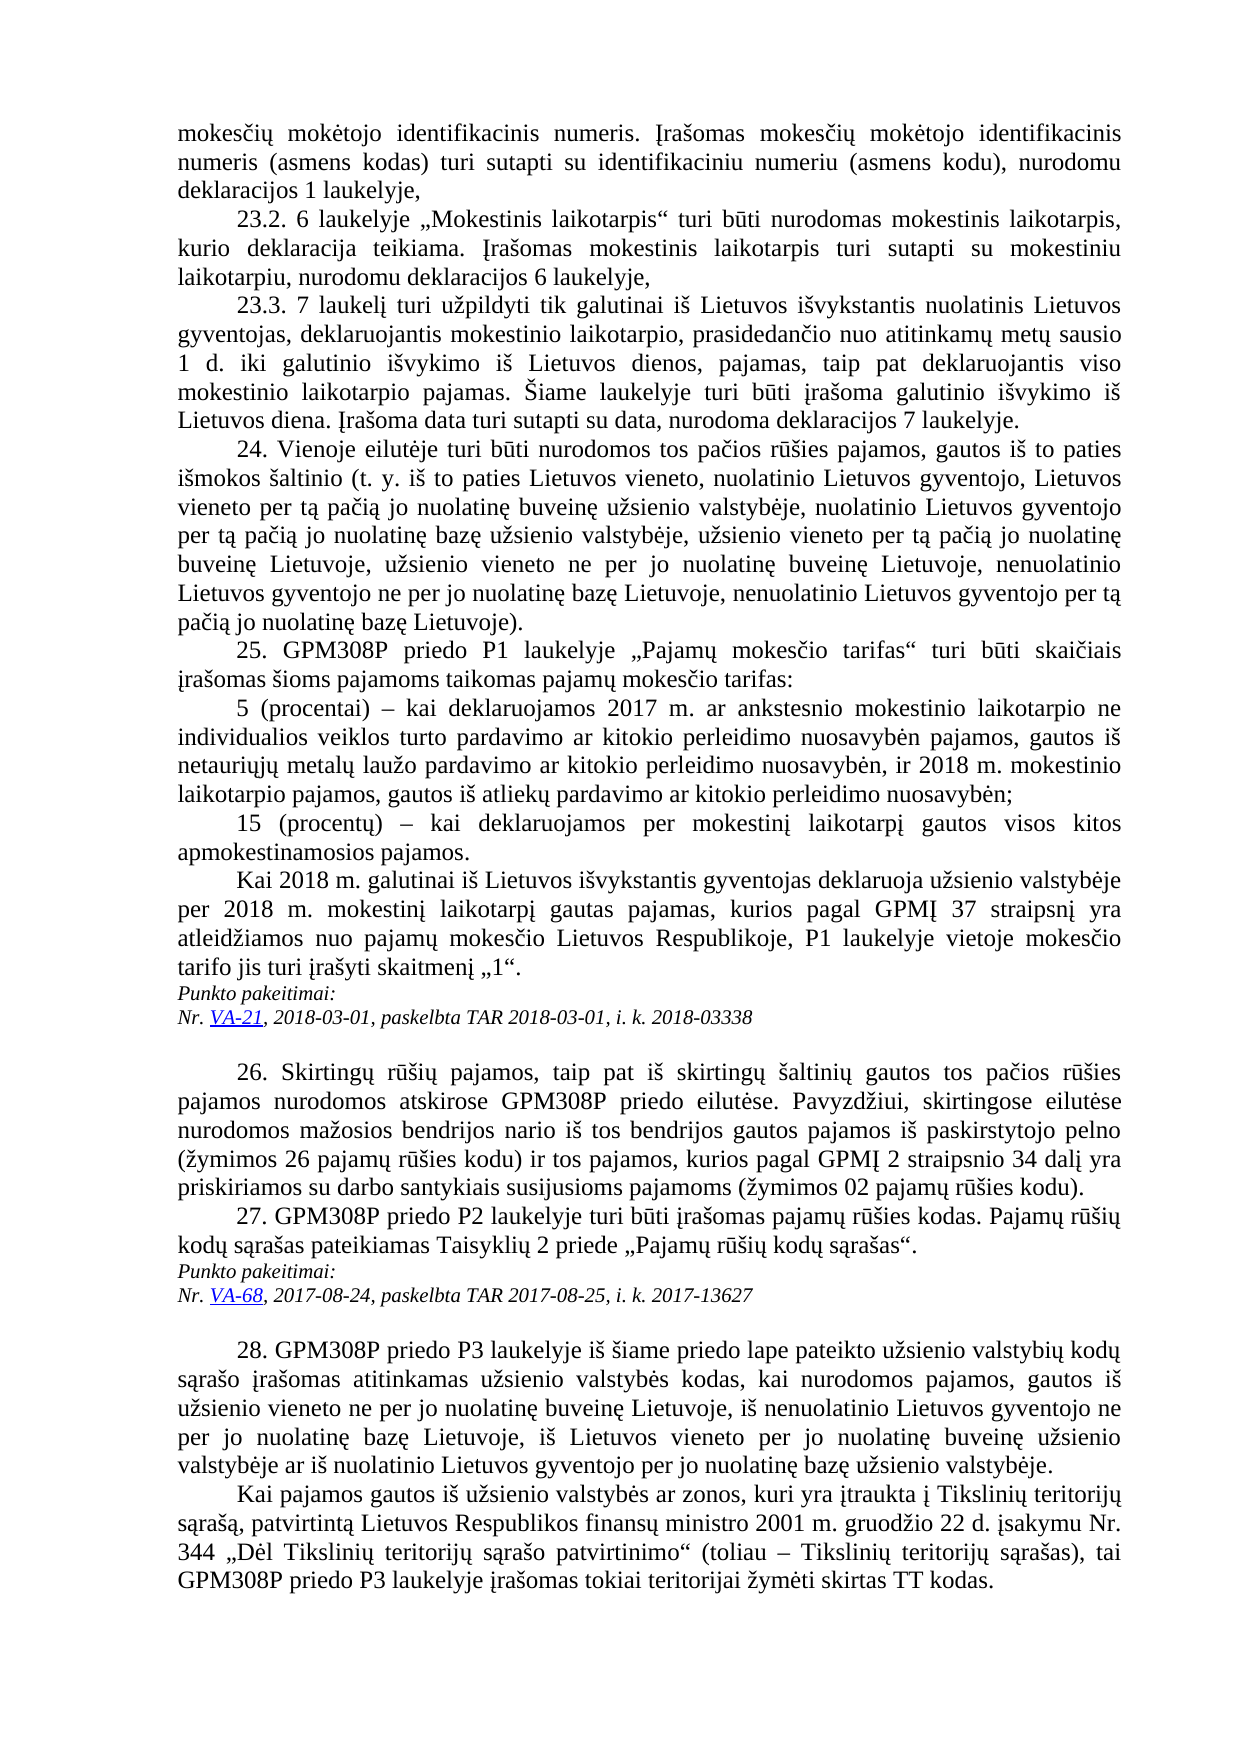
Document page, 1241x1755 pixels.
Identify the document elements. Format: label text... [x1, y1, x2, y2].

text Punkto pakeitimai: [177, 981, 1122, 1005]
text Kai pajamos gautos iš užsienio valstybės ar zonos, kuri yra įtraukta į Tikslinių teritorijų sąrašą, patvirtintą Lietuvos Respublikos finansų ministro 2001 m. gruodžio 22 d. įsakymu Nr. 344 „Dėl Tikslinių teritorijų sąrašo patvirtinimo“ (toliau – Tikslinių teritorijų sąrašas), tai GPM308P priedo P3 laukelyje įrašomas tokiai teritorijai žymėti skirtas TT kodas. [177, 1479, 1122, 1594]
text mokesčių mokėtojo identifikacinis numeris. Įrašomas mokesčių mokėtojo identifikacinis numeris (asmens kodas) turi sutapti su identifikaciniu numeriu (asmens kodu), nurodomu deklaracijos 1 laukelyje, [177, 118, 1122, 204]
text Kai 2018 m. galutinai iš Lietuvos išvykstantis gyventojas deklaruoja užsienio valstybėje per 2018 m. mokestinį laikotarpį gautas pajamas, kurios pagal GPMĮ 37 straipsnį yra atleidžiamos nuo pajamų mokesčio Lietuvos Respublikoje, P1 laukelyje vietoje mokesčio tarifo jis turi įrašyti skaitmenį „1“. [177, 866, 1122, 981]
text Nr. VA-21, 2018-03-01, paskelbta TAR 2018-03-01, i. k. 2018-03338 [177, 1005, 1122, 1029]
text 15 (procentų) – kai deklaruojamos per mokestinį laikotarpį gautos visos kitos apmokestinamosios pajamos. [177, 808, 1122, 866]
text Nr. VA-68, 2017-08-24, paskelbta TAR 2017-08-25, i. k. 2017-13627 [177, 1283, 1122, 1307]
text 5 (procentai) – kai deklaruojamos 2017 m. ar ankstesnio mokestinio laikotarpio ne individualios veiklos turto pardavimo ar kitokio perleidimo nuosavybėn pajamos, gautos iš netauriųjų metalų laužo pardavimo ar kitokio perleidimo nuosavybėn, ir 2018 m. mokestinio laikotarpio pajamos, gautos iš atliekų pardavimo ar kitokio perleidimo nuosavybėn; [177, 693, 1122, 808]
text 25. GPM308P priedo P1 laukelyje „Pajamų mokesčio tarifas“ turi būti skaičiais įrašomas šioms pajamoms taikomas pajamų mokesčio tarifas: [177, 636, 1122, 693]
text 28. GPM308P priedo P3 laukelyje iš šiame priedo lape pateikto užsienio valstybių kodų sąrašo įrašomas atitinkamas užsienio valstybės kodas, kai nurodomos pajamos, gautos iš užsienio vieneto ne per jo nuolatinę buveinę Lietuvoje, iš nenuolatinio Lietuvos gyventojo ne per jo nuolatinę bazę Lietuvoje, iš Lietuvos vieneto per jo nuolatinę buveinę užsienio valstybėje ar iš nuolatinio Lietuvos gyventojo per jo nuolatinę bazę užsienio valstybėje. [177, 1336, 1122, 1479]
text 23.3. 7 laukelį turi užpildyti tik galutinai iš Lietuvos išvykstantis nuolatinis Lietuvos gyventojas, deklaruojantis mokestinio laikotarpio, prasidedančio nuo atitinkamų metų sausio 1 d. iki galutinio išvykimo iš Lietuvos dienos, pajamas, taip pat deklaruojantis viso mokestinio laikotarpio pajamas. Šiame laukelyje turi būti įrašoma galutinio išvykimo iš Lietuvos diena. Įrašoma data turi sutapti su data, nurodoma deklaracijos 7 laukelyje. [177, 291, 1122, 434]
text Punkto pakeitimai: [177, 1259, 1122, 1283]
text 27. GPM308P priedo P2 laukelyje turi būti įrašomas pajamų rūšies kodas. Pajamų rūšių kodų sąrašas pateikiamas Taisyklių 2 priede „Pajamų rūšių kodų sąrašas“. [177, 1201, 1122, 1259]
text 23.2. 6 laukelyje „Mokestinis laikotarpis“ turi būti nurodomas mokestinis laikotarpis, kurio deklaracija teikiama. Įrašomas mokestinis laikotarpis turi sutapti su mokestiniu laikotarpiu, nurodomu deklaracijos 6 laukelyje, [177, 204, 1122, 291]
text 26. Skirtingų rūšių pajamos, taip pat iš skirtingų šaltinių gautos tos pačios rūšies pajamos nurodomos atskirose GPM308P priedo eilutėse. Pavyzdžiui, skirtingose eilutėse nurodomos mažosios bendrijos nario iš tos bendrijos gautos pajamos iš paskirstytojo pelno (žymimos 26 pajamų rūšies kodu) ir tos pajamos, kurios pagal GPMĮ 2 straipsnio 34 dalį yra priskiriamos su darbo santykiais susijusioms pajamoms (žymimos 02 pajamų rūšies kodu). [177, 1057, 1122, 1201]
text 24. Vienoje eilutėje turi būti nurodomos tos pačios rūšies pajamos, gautos iš to paties išmokos šaltinio (t. y. iš to paties Lietuvos vieneto, nuolatinio Lietuvos gyventojo, Lietuvos vieneto per tą pačią jo nuolatinę buveinę užsienio valstybėje, nuolatinio Lietuvos gyventojo per tą pačią jo nuolatinę bazę užsienio valstybėje, užsienio vieneto per tą pačią jo nuolatinę buveinę Lietuvoje, užsienio vieneto ne per jo nuolatinę buveinę Lietuvoje, nenuolatinio Lietuvos gyventojo ne per jo nuolatinę bazę Lietuvoje, nenuolatinio Lietuvos gyventojo per tą pačią jo nuolatinę bazę Lietuvoje). [177, 434, 1122, 636]
